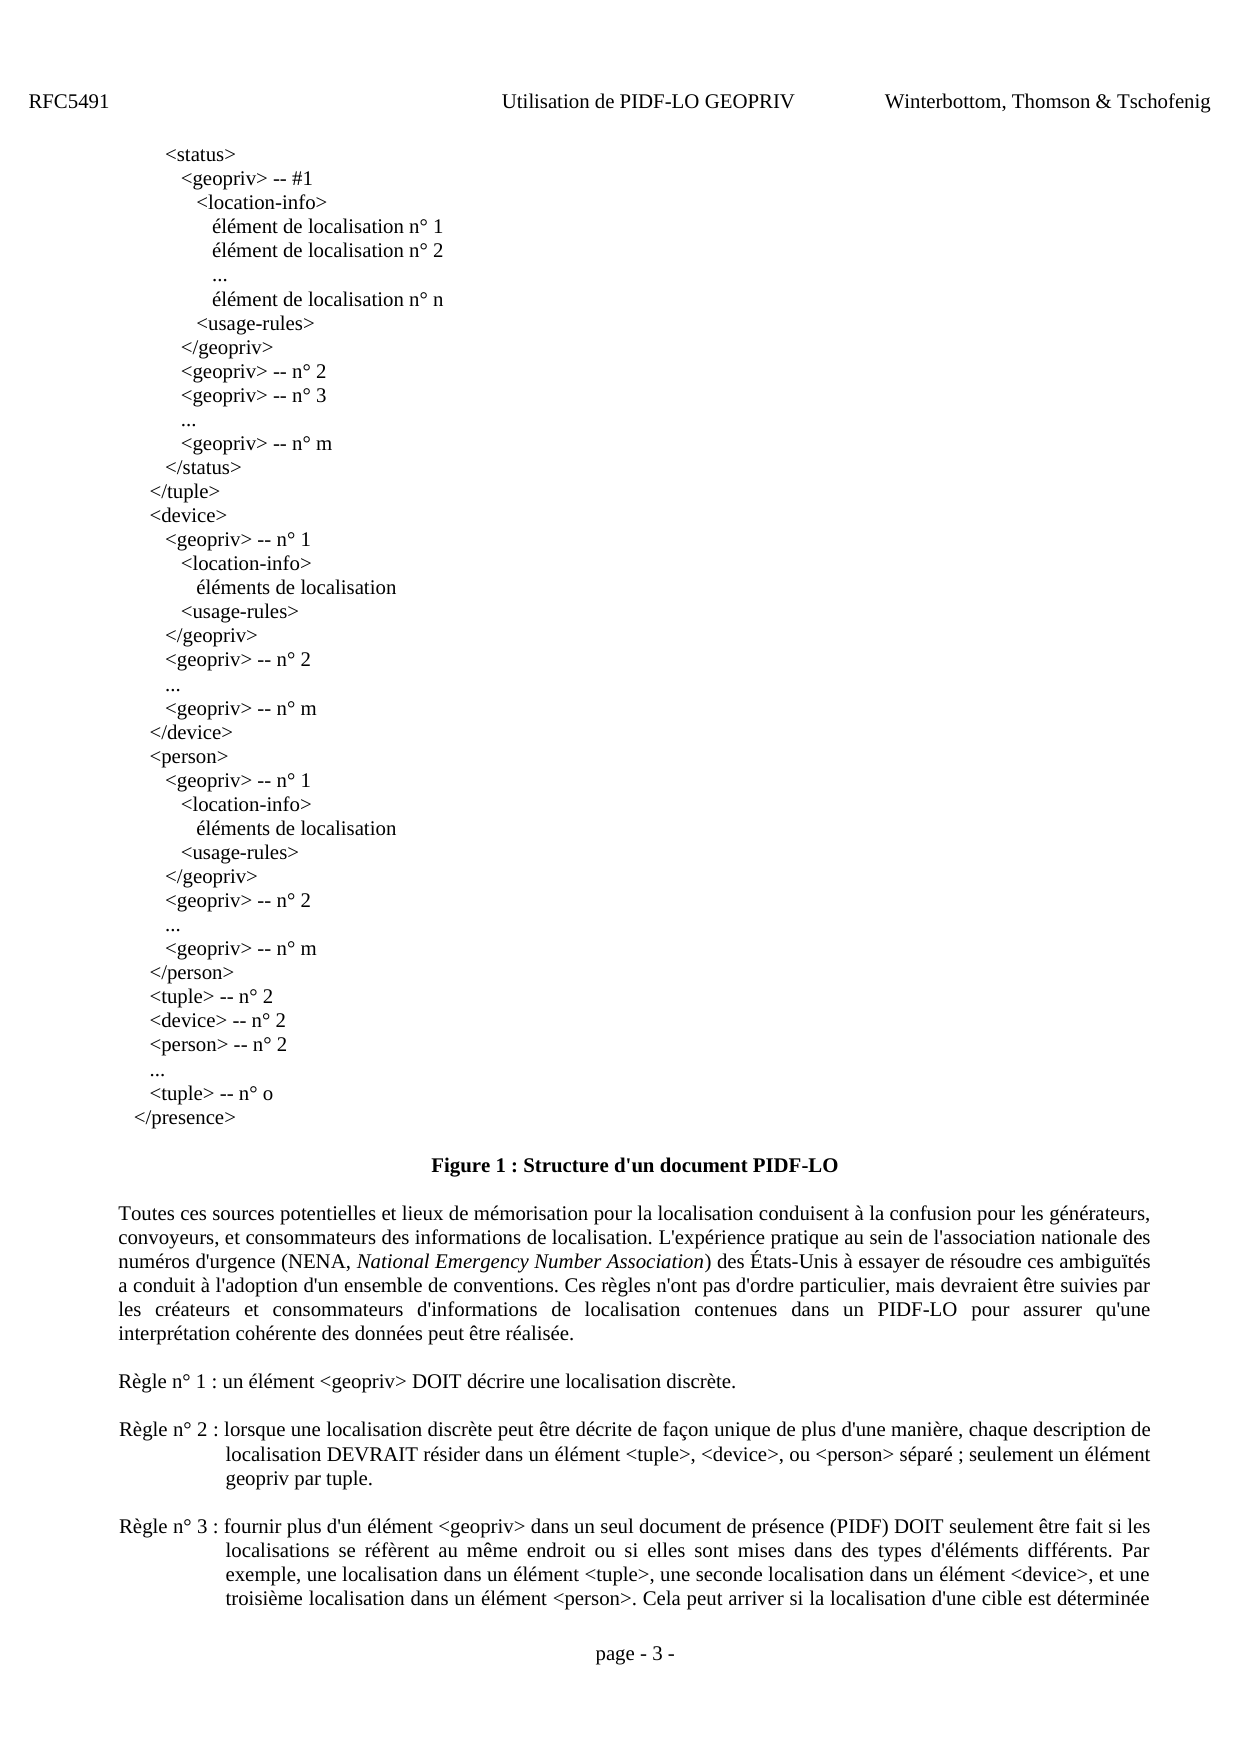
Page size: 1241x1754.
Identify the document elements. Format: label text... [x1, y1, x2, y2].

text <geopriv> -- n° m [118, 431, 1152, 455]
text <person> [118, 744, 1152, 768]
text </geopriv> [118, 864, 1152, 888]
text élément de localisation n° n [118, 286, 1152, 311]
text Règle n° 1 : un élément <geopriv> DOIT décrire une localisation discrète. [118, 1369, 1152, 1393]
text <geopriv> -- n° 3 [118, 383, 1152, 407]
text <geopriv> -- n° m [118, 936, 1152, 960]
text ... [118, 407, 1152, 431]
text éléments de localisation [118, 816, 1152, 840]
text <geopriv> -- n° 2 [118, 647, 1152, 671]
text </status> [118, 455, 1152, 479]
text </geopriv> [118, 623, 1152, 647]
text <tuple> -- n° o [118, 1081, 1152, 1104]
text <usage-rules> [118, 840, 1152, 864]
text Règle n° 2 : lorsque une localisation discrète peut être décrite de façon unique de plus d'une manière, chaque description de localisation DEVRAIT résider dans un élément <tuple>, <device>, ou <person> séparé ; seulement un élément geopriv par tuple. [119, 1417, 1152, 1489]
text <usage-rules> [118, 311, 1152, 334]
text <location-info> [118, 190, 1152, 214]
subtitle Figure 1 : Structure d'un document PIDF-LO [118, 1153, 1152, 1177]
text <location-info> [118, 792, 1152, 816]
text élément de localisation n° 2 [118, 238, 1152, 262]
text <geopriv> -- n° 2 [118, 359, 1152, 383]
text <device> -- n° 2 [118, 1008, 1152, 1032]
text ... [118, 912, 1152, 936]
text <person> -- n° 2 [118, 1032, 1152, 1056]
text </device> [118, 719, 1152, 744]
text </tuple> [118, 479, 1152, 503]
text éléments de localisation [118, 575, 1152, 599]
text <geopriv> -- n° m [118, 696, 1152, 719]
text <usage-rules> [118, 599, 1152, 623]
text <device> [118, 503, 1152, 527]
text Toutes ces sources potentielles et lieux de mémorisation pour la localisation conduisent à la confusion pour les générateurs, convoyeurs, et consommateurs des informations de localisation. L'expérience pratique au sein de l'association nationale des numéros d'urgence (NENA, National Emergency Number Association) des États-Unis à essayer de résoudre ces ambiguïtés a conduit à l'adoption d'un ensemble de conventions. Ces règles n'ont pas d'ordre particulier, mais devraient être suivies par les créateurs et consommateurs d'informations de localisation contenues dans un PIDF-LO pour assurer qu'une interprétation cohérente des données peut être réalisée. [118, 1201, 1152, 1345]
text <geopriv> -- #1 [118, 166, 1152, 190]
text ... [118, 262, 1152, 286]
text </presence> [118, 1104, 1152, 1129]
text <geopriv> -- n° 1 [118, 527, 1152, 551]
text </geopriv> [118, 334, 1152, 359]
text <geopriv> -- n° 2 [118, 888, 1152, 912]
text </person> [118, 960, 1152, 984]
text Règle n° 3 : fournir plus d'un élément <geopriv> dans un seul document de présence (PIDF) DOIT seulement être fait si les localisations se réfèrent au même endroit ou si elles sont mises dans des types d'éléments différents. Par exemple, une localisation dans un élément <tuple>, une seconde localisation dans un élément <device>, et une troisième localisation dans un élément <person>. Cela peut arriver si la localisation d'une cible est déterminée [119, 1514, 1152, 1610]
text <tuple> -- n° 2 [118, 984, 1152, 1008]
text ... [118, 1056, 1152, 1081]
text élément de localisation n° 1 [118, 214, 1152, 238]
text <status> [118, 142, 1152, 166]
text <geopriv> -- n° 1 [118, 768, 1152, 792]
text <location-info> [118, 551, 1152, 575]
text ... [118, 671, 1152, 696]
